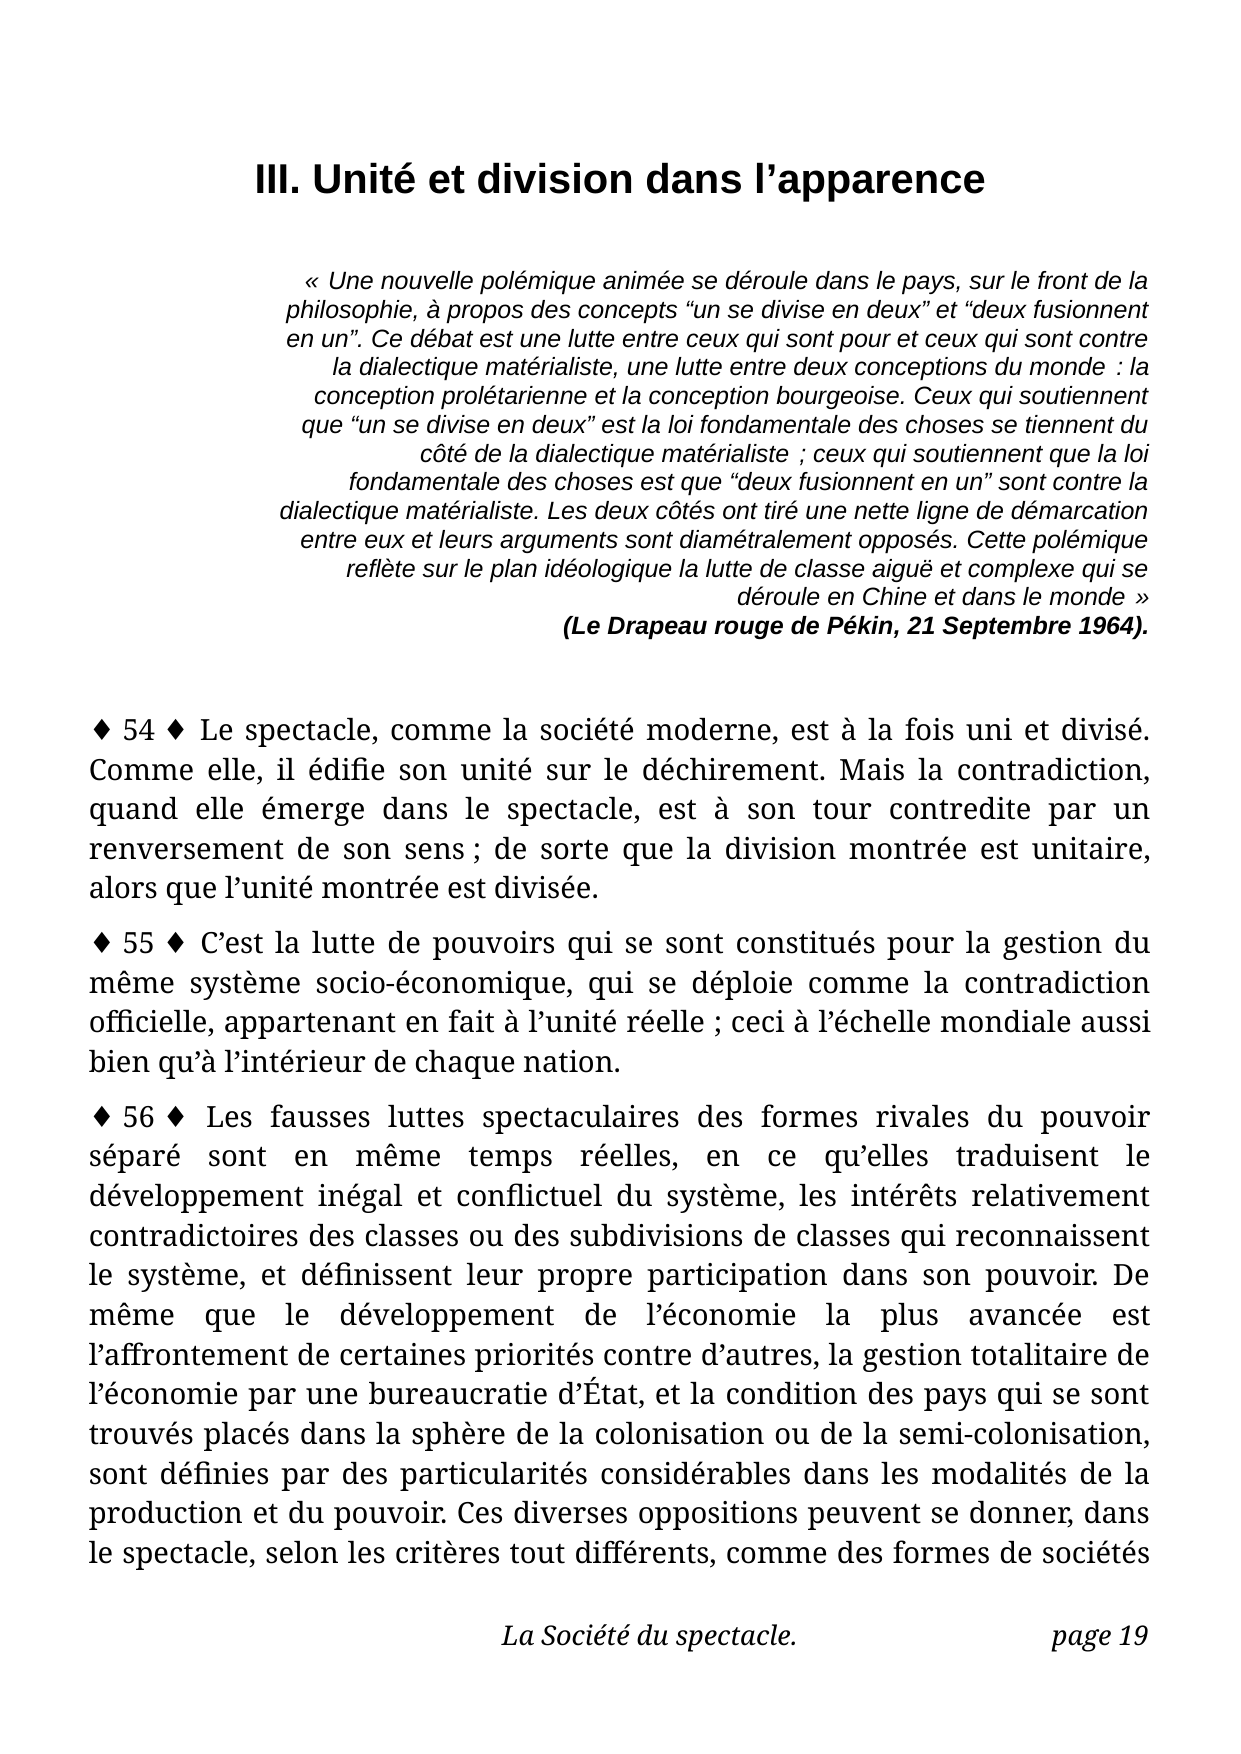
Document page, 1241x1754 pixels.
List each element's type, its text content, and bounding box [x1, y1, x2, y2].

text ♦ 54 ♦ Le spectacle, comme la société moderne, est à la fois uni et divisé. Comme elle, il édifie son unité sur le déchirement. Mais la contradiction, quand elle émer­ge dans le spectacle, est à son tour contredite par un renversement de son sens ; de sorte que la division montrée est unitaire, alors que l’unité montrée est divisée. [88, 709, 1152, 907]
text « Une nouvelle polémique animée se déroule dans le pays, sur le front de la philosophie, à propos des concepts “un se divise en deux” et “deux fusionnent en un”. Ce débat est une lutte entre ceux qui sont pour et ceux qui sont contre la dialectique matérialiste, une lutte entre deux conceptions du monde : la conception prolétarienne et la conception bourgeoise. Ceux qui soutiennent que “un se divise en deux” est la loi fondamentale des choses se tiennent du côté de la dialectique matérialiste ; ceux qui soutiennent que la loi fondamentale des choses est que “deux fusionnent en un” sont contre la dialectique matérialiste. Les deux côtés ont tiré une nette ligne de démarcation entre eux et leurs arguments sont diamétralement opposés. Cette polémique reflète sur le plan idéologique la lutte de classe aiguë et complexe qui se déroule en Chine et dans le monde » (Le Drapeau rouge de Pékin, 21 Septembre 1964). [266, 266, 1152, 640]
text ♦ 55 ♦ C’est la lutte de pouvoirs qui se sont constitués pour la gestion du même système socio-économique, qui se déploie comme la contradiction officielle, appartenant en fait à l’unité réelle ; ceci à l’échelle mondiale aussi bien qu’à l’intérieur de chaque nation. [88, 922, 1152, 1081]
subtitle III. Unité et division dans l’apparence [88, 155, 1152, 203]
text ♦ 56 ♦ Les fausses luttes spectaculaires des formes rivales du pouvoir séparé sont en même temps réelles, en ce qu’elles traduisent le développement inégal et conflictuel du système, les intérêts relativement contradictoires des classes ou des subdivisions de classes qui reconnaissent le système, et définissent leur propre participation dans son pouvoir. De même que le développement de l’économie la plus avancée est l’affrontement de certaines priorités contre d’autres, la gestion totalitaire de l’économie par une bureaucratie d’État, et la condition des pays qui se sont trouvés placés dans la sphère de la colonisation ou de la semi-colonisation, sont définies par des particularités considérables dans les modalités de la production et du pouvoir. Ces diverses oppositions peuvent se donner, dans le spectacle, selon les critères tout différents, comme des formes de sociétés [88, 1096, 1152, 1572]
